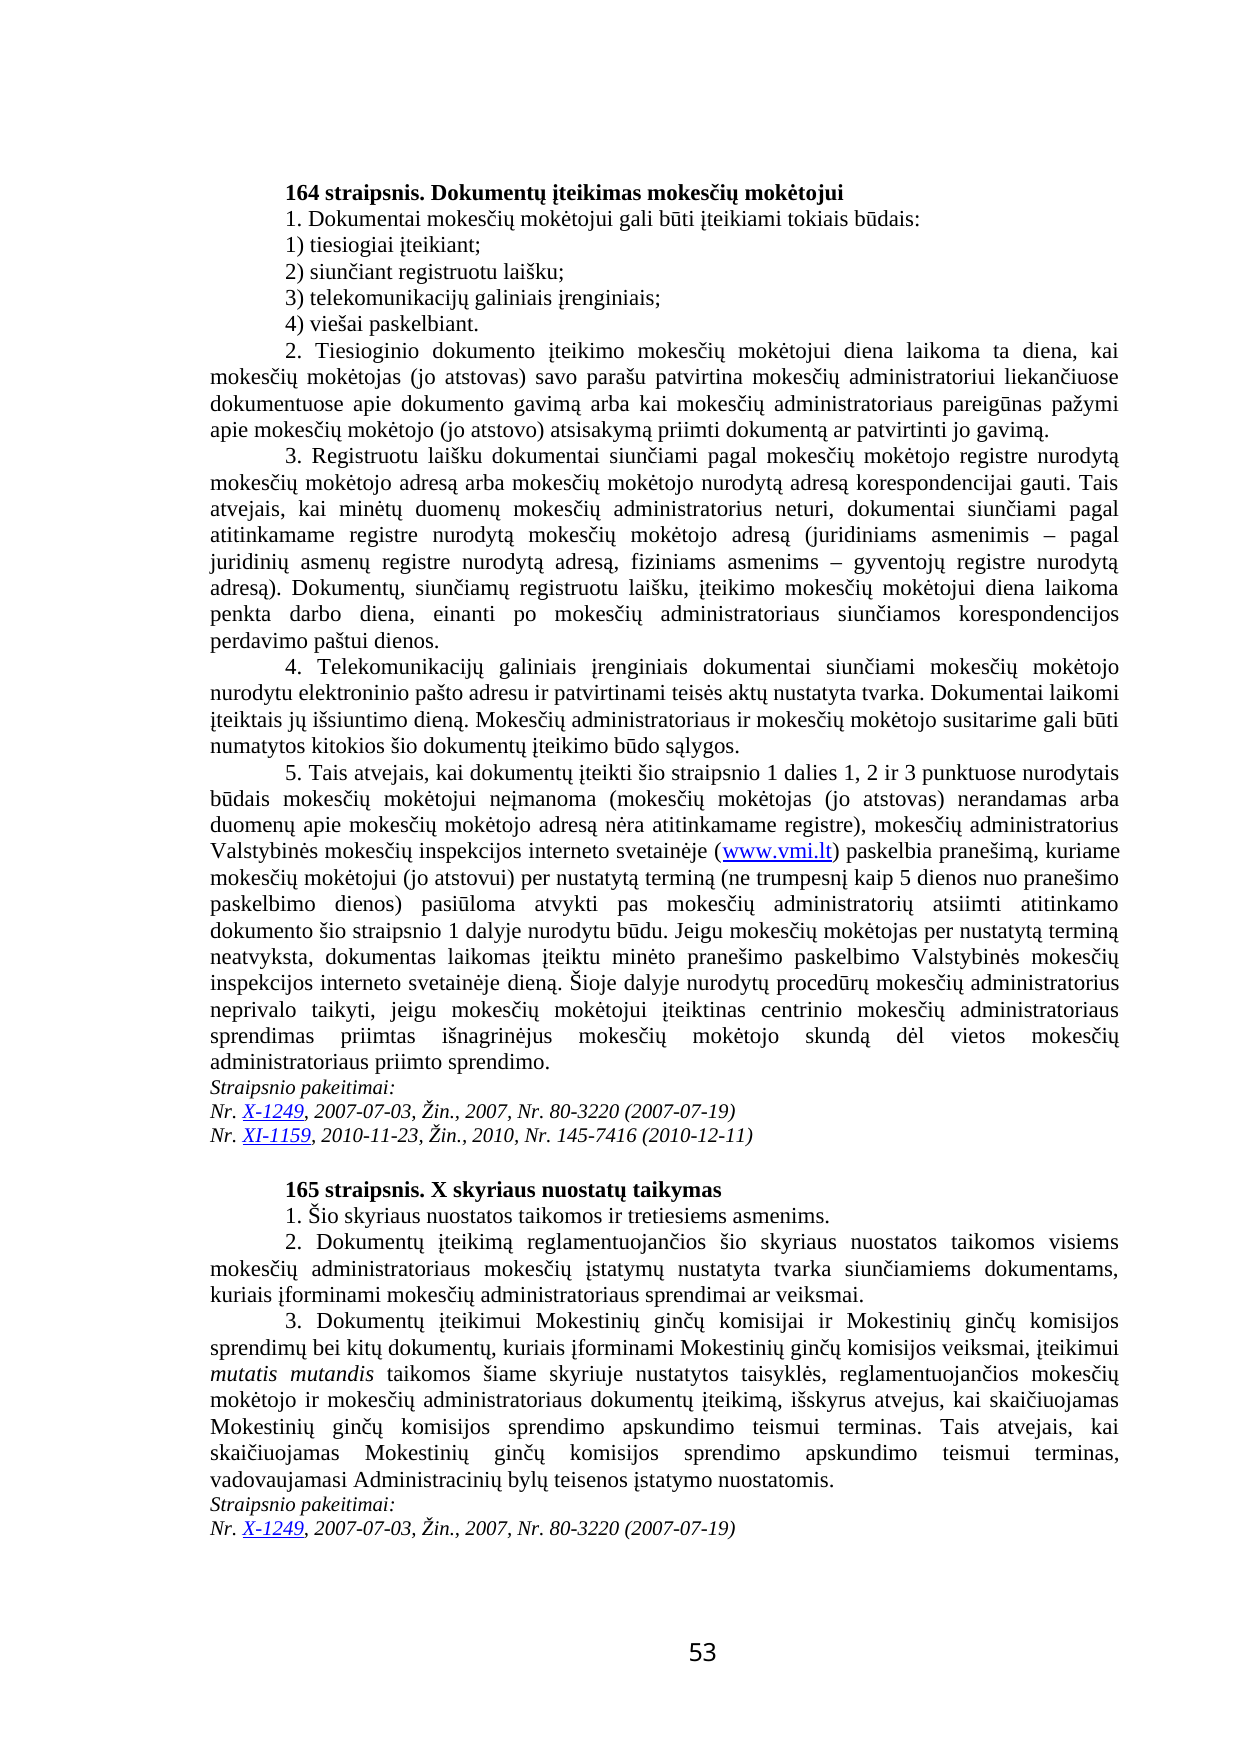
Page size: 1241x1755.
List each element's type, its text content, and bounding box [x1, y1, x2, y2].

text 3) telekomunikacijų galiniais įrenginiais; [210, 284, 1120, 311]
text Nr. XI-1159, 2010-11-23, Žin., 2010, Nr. 145-7416 (2010-12-11) [210, 1123, 1120, 1147]
text 5. Tais atvejais, kai dokumentų įteikti šio straipsnio 1 dalies 1, 2 ir 3 punktuose nurodytais būdais mokesčių mokėtojui neįmanoma (mokesčių mokėtojas (jo atstovas) nerandamas arba duomenų apie mokesčių mokėtojo adresą nėra atitinkamame registre), mokesčių administratorius Valstybinės mokesčių inspekcijos interneto svetainėje (www.vmi.lt) paskelbia pranešimą, kuriame mokesčių mokėtojui (jo atstovui) per nustatytą terminą (ne trumpesnį kaip 5 dienos nuo pranešimo paskelbimo dienos) pasiūloma atvykti pas mokesčių administratorių atsiimti atitinkamo dokumento šio straipsnio 1 dalyje nurodytu būdu. Jeigu mokesčių mokėtojas per nustatytą terminą neatvyksta, dokumentas laikomas įteiktu minėto pranešimo paskelbimo Valstybinės mokesčių inspekcijos interneto svetainėje dieną. Šioje dalyje nurodytų procedūrų mokesčių administratorius neprivalo taikyti, jeigu mokesčių mokėtojui įteiktinas centrinio mokesčių administratoriaus sprendimas priimtas išnagrinėjus mokesčių mokėtojo skundą dėl vietos mokesčių administratoriaus priimto sprendimo. [210, 758, 1120, 1075]
text 2. Dokumentų įteikimą reglamentuojančios šio skyriaus nuostatos taikomos visiems mokesčių administratoriaus mokesčių įstatymų nustatyta tvarka siunčiamiems dokumentams, kuriais įforminami mokesčių administratoriaus sprendimai ar veiksmai. [210, 1228, 1120, 1307]
text 4. Telekomunikacijų galiniais įrenginiais dokumentai siunčiami mokesčių mokėtojo nurodytu elektroninio pašto adresu ir patvirtinami teisės aktų nustatyta tvarka. Dokumentai laikomi įteiktais jų išsiuntimo dieną. Mokesčių administratoriaus ir mokesčių mokėtojo susitarime gali būti numatytos kitokios šio dokumentų įteikimo būdo sąlygos. [210, 653, 1120, 758]
text 2) siunčiant registruotu laišku; [210, 258, 1120, 284]
text 165 straipsnis. X skyriaus nuostatų taikymas [210, 1176, 1120, 1202]
text Straipsnio pakeitimai: [210, 1075, 1120, 1099]
text 1. Dokumentai mokesčių mokėtojui gali būti įteikiami tokiais būdais: [210, 205, 1120, 231]
text 1) tiesiogiai įteikiant; [210, 231, 1120, 258]
text Straipsnio pakeitimai: [210, 1492, 1120, 1516]
text 3. Registruotu laišku dokumentai siunčiami pagal mokesčių mokėtojo registre nurodytą mokesčių mokėtojo adresą arba mokesčių mokėtojo nurodytą adresą korespondencijai gauti. Tais atvejais, kai minėtų duomenų mokesčių administratorius neturi, dokumentai siunčiami pagal atitinkamame registre nurodytą mokesčių mokėtojo adresą (juridiniams asmenimis – pagal juridinių asmenų registre nurodytą adresą, fiziniams asmenims – gyventojų registre nurodytą adresą). Dokumentų, siunčiamų registruotu laišku, įteikimo mokesčių mokėtojui diena laikoma penkta darbo diena, einanti po mokesčių administratoriaus siunčiamos korespondencijos perdavimo paštui dienos. [210, 442, 1120, 653]
text 3. Dokumentų įteikimui Mokestinių ginčų komisijai ir Mokestinių ginčų komisijos sprendimų bei kitų dokumentų, kuriais įforminami Mokestinių ginčų komisijos veiksmai, įteikimui mutatis mutandis taikomos šiame skyriuje nustatytos taisyklės, reglamentuojančios mokesčių mokėtojo ir mokesčių administratoriaus dokumentų įteikimą, išskyrus atvejus, kai skaičiuojamas Mokestinių ginčų komisijos sprendimo apskundimo teismui terminas. Tais atvejais, kai skaičiuojamas Mokestinių ginčų komisijos sprendimo apskundimo teismui terminas, vadovaujamasi Administracinių bylų teisenos įstatymo nuostatomis. [210, 1307, 1120, 1492]
text Nr. X-1249, 2007-07-03, Žin., 2007, Nr. 80-3220 (2007-07-19) [210, 1516, 1120, 1540]
text Nr. X-1249, 2007-07-03, Žin., 2007, Nr. 80-3220 (2007-07-19) [210, 1099, 1120, 1123]
text 1. Šio skyriaus nuostatos taikomos ir tretiesiems asmenims. [210, 1202, 1120, 1228]
text 2. Tiesioginio dokumento įteikimo mokesčių mokėtojui diena laikoma ta diena, kai mokesčių mokėtojas (jo atstovas) savo parašu patvirtina mokesčių administratoriui liekančiuose dokumentuose apie dokumento gavimą arba kai mokesčių administratoriaus pareigūnas pažymi apie mokesčių mokėtojo (jo atstovo) atsisakymą priimti dokumentą ar patvirtinti jo gavimą. [210, 337, 1120, 442]
text 164 straipsnis. Dokumentų įteikimas mokesčių mokėtojui [210, 179, 1120, 205]
text 4) viešai paskelbiant. [210, 311, 1120, 337]
